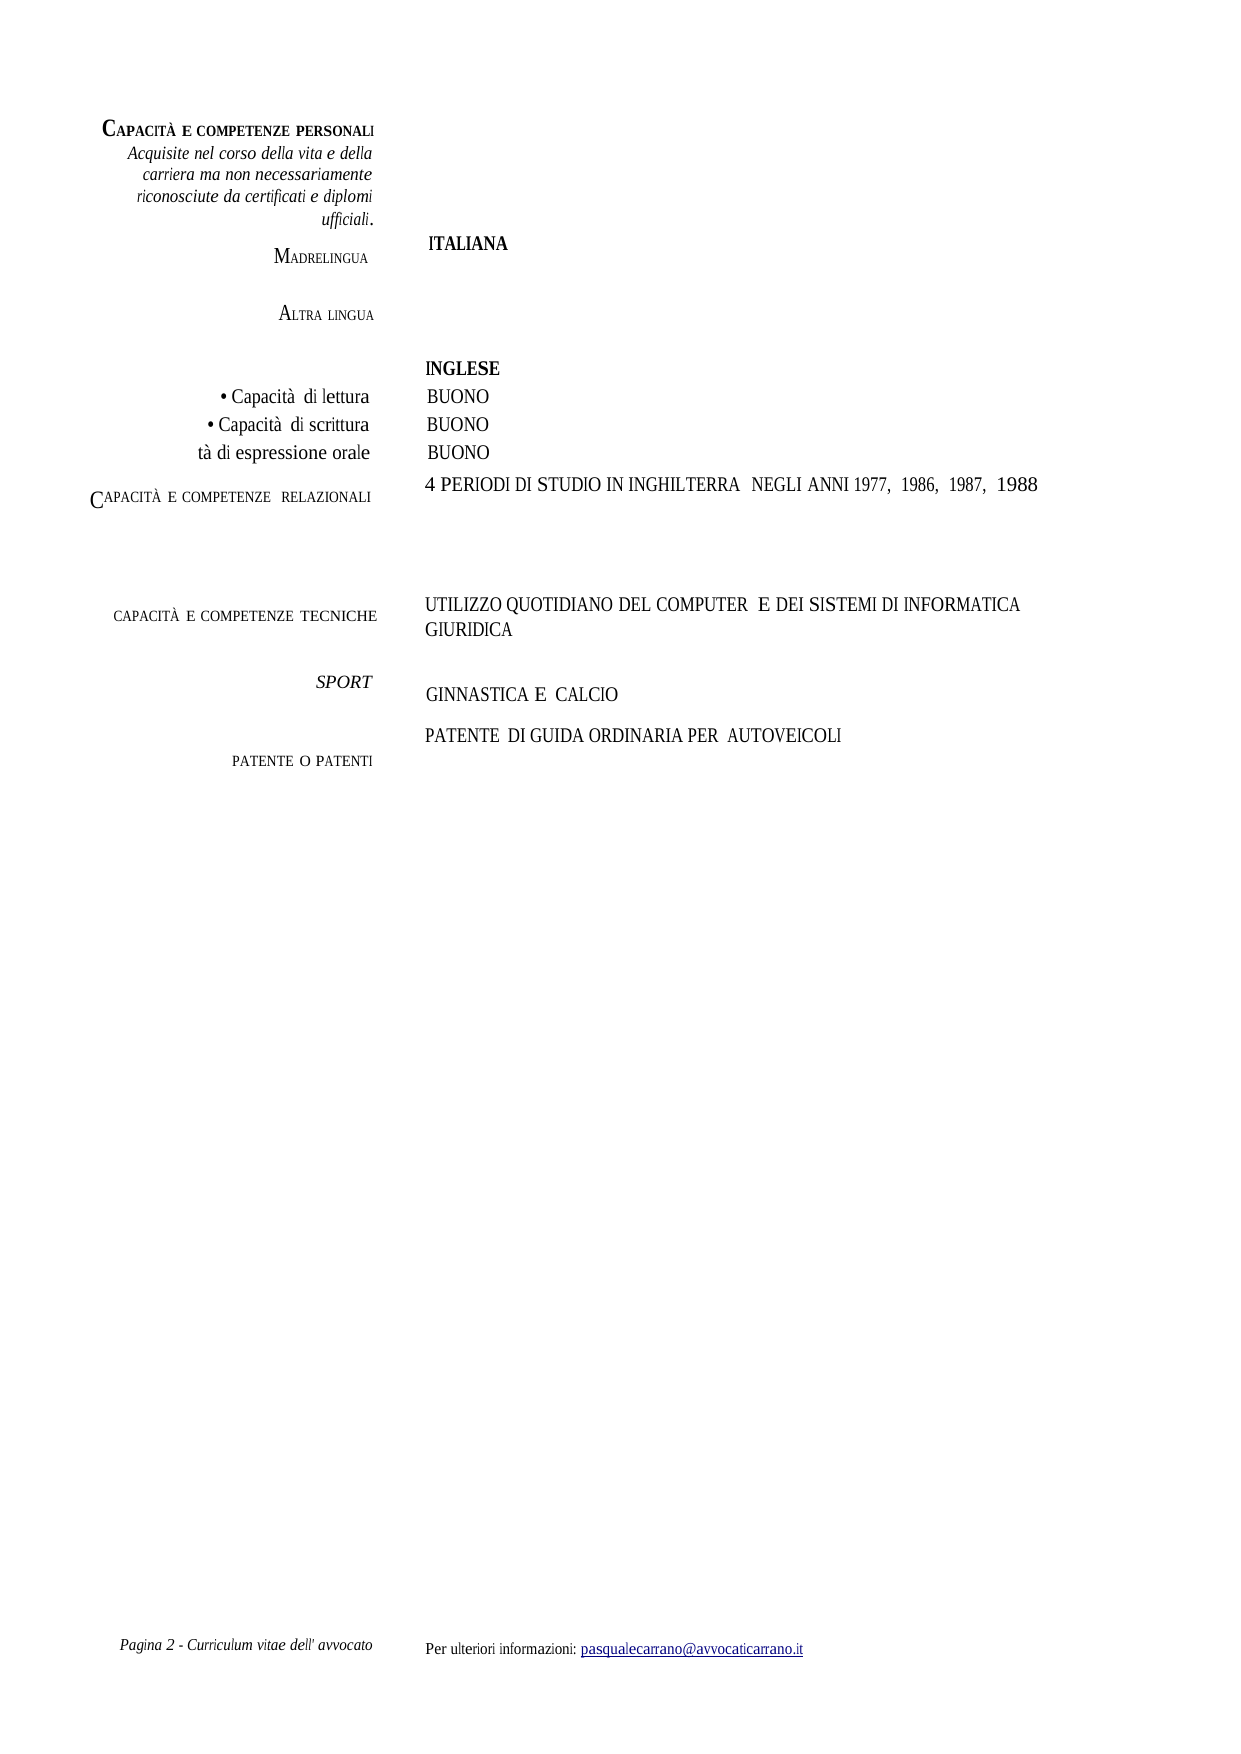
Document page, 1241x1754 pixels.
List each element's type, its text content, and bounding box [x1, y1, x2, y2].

text CAPACITÀ E COMPETENZE RELAZIONALI 4 PERIODI DI STUDIO IN INGHILTERRA NEGLI ANNI 1977, 1986, 1987, 1988 [89, 468, 1065, 514]
text Pagina 2 - Curriculum vitae dell' avvocato [119, 1635, 376, 1654]
text PATENTE O PATENTI PATENTE DI GUIDA ORDINARIA PER AUTOVEICOLI [232, 736, 1065, 761]
text Per ulteriori informazioni: pasqualecarrano@avvocaticarrano.it [425, 1639, 1065, 1658]
text CAPACITÀ E COMPETENZE TECNICHE UTILIZZO QUOTIDIANO DEL COMPUTER E DEI SISTEMI DI INFORMATICA GIURIDICA [113, 591, 1025, 641]
text • Capacità di scrittura BUONO [204, 412, 492, 436]
text INGLESE [421, 356, 504, 380]
text SPORT GINNASTICA E CALCIO [311, 671, 623, 706]
text ALTRA LINGUA [79, 299, 374, 325]
text MADRELINGUA ITALIANA [273, 230, 1065, 269]
text • Capacità di lettura BUONO [218, 384, 492, 408]
text tà di espressione orale BUONO [198, 440, 1065, 464]
text CAPACITÀ E COMPETENZE PERSONALI Acquisite nel corso della vita e della carriera ma non necessariamente riconosciute da certificati e diplomi ufficiali. [96, 113, 374, 230]
